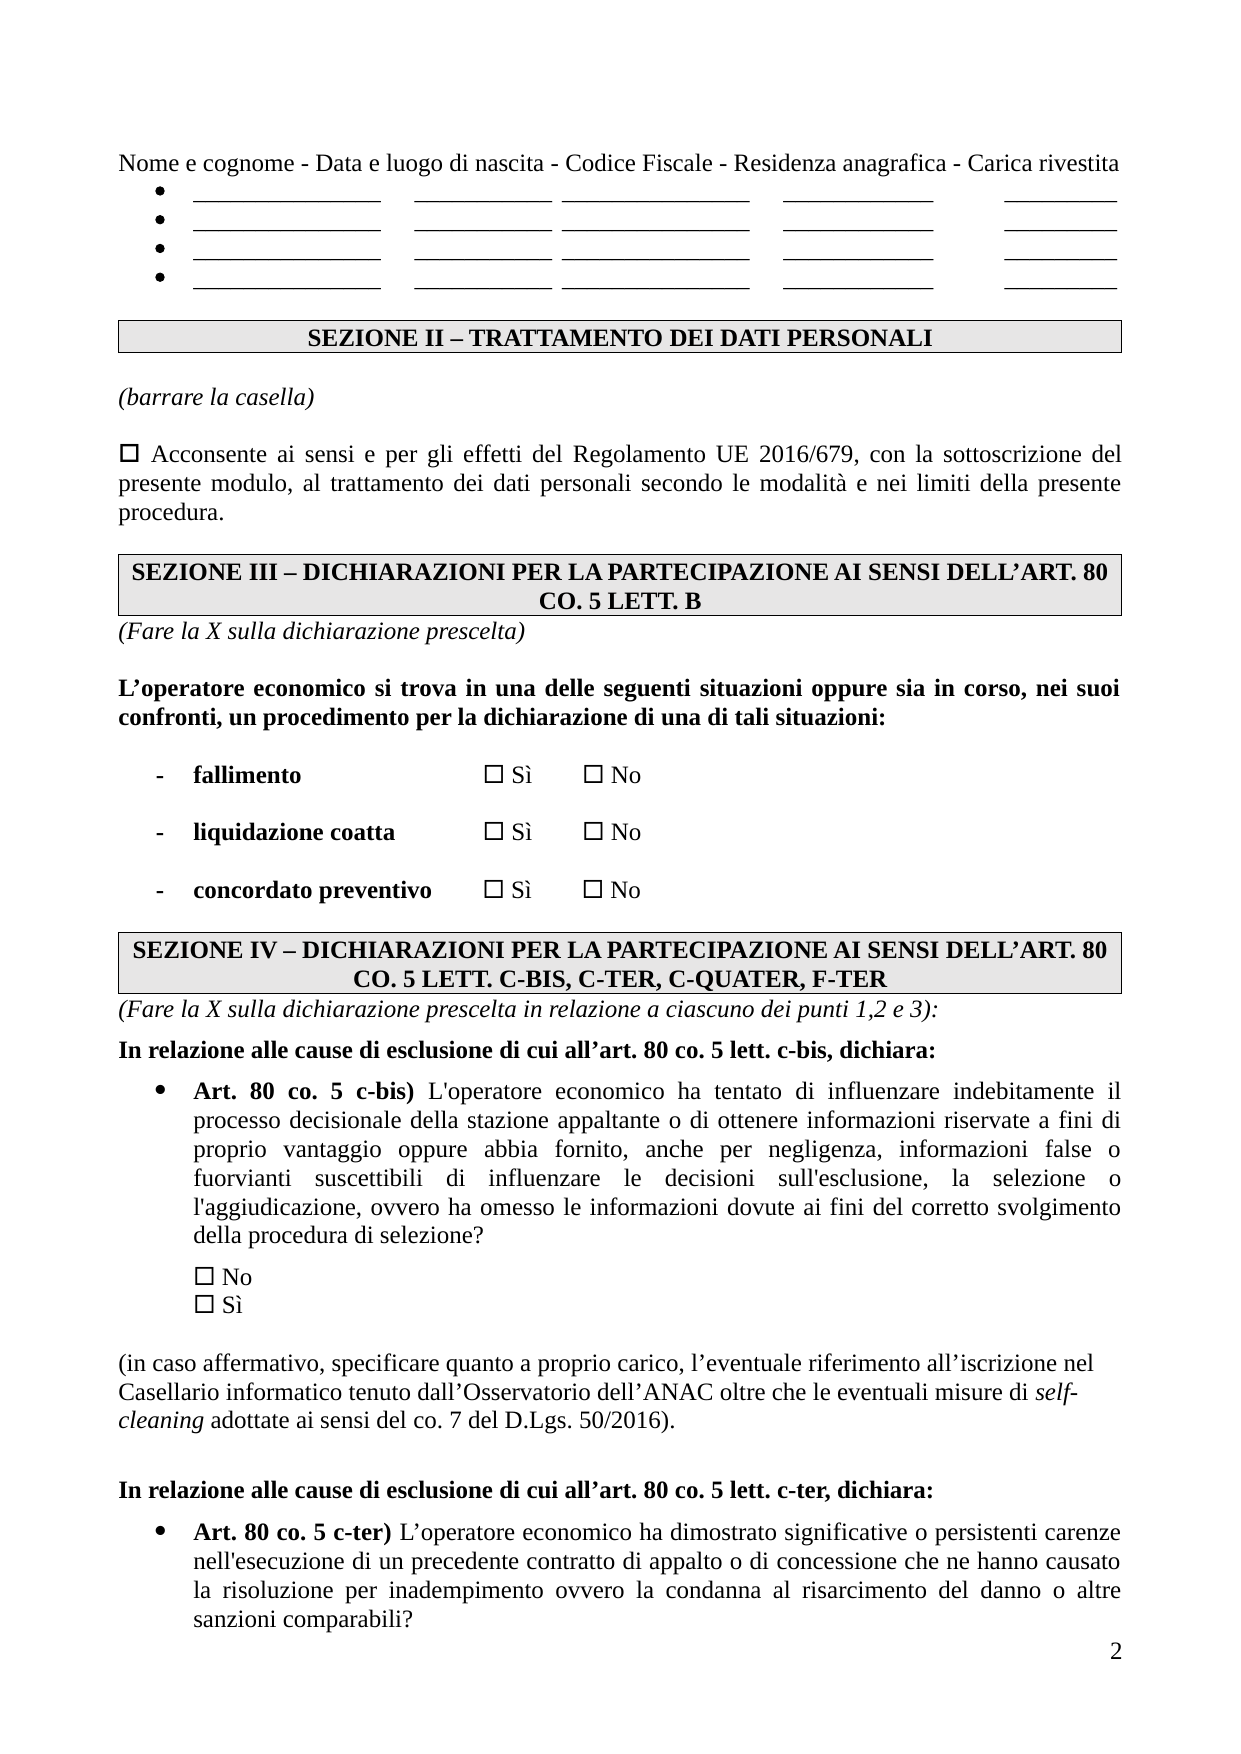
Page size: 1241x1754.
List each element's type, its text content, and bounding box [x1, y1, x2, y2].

text In relazione alle cause di esclusione di cui all’art. 80 co. 5 lett. c-bis, dichiara: [118, 1035, 1122, 1064]
text SEZIONE IV – DICHIARAZIONI PER LA PARTECIPAZIONE AI SENSI DELL’ART. 80 CO. 5 LETT. C-BIS, C-TER, C-QUATER, F-TER [119, 933, 1121, 993]
list concordato preventivo  Sì  No [156, 875, 1122, 903]
text (barrare la casella) [118, 382, 1122, 411]
text L’operatore economico si trova in una delle seguenti situazioni oppure sia in corso, nei suoi confronti, un procedimento per la dichiarazione di una di tali situazioni: [118, 673, 1122, 731]
text  Acconsente ai sensi e per gli effetti del Regolamento UE 2016/679, con la sottoscrizione del presente modulo, al trattamento dei dati personali secondo le modalità e nei limiti della presente procedura. [118, 439, 1122, 526]
text (Fare la X sulla dichiarazione prescelta) [118, 616, 1122, 645]
text (in caso affermativo, specificare quanto a proprio carico, l’eventuale riferimento all’iscrizione nel Casellario informatico tenuto dall’Osservatorio dell’ANAC oltre che le eventuali misure di self-cleaning adottate ai sensi del co. 7 del D.Lgs. 50/2016). [118, 1348, 1122, 1434]
text  Sì [193, 1291, 1122, 1319]
text Nome e cognome - Data e luogo di nascita - Codice Fiscale - Residenza anagrafica - Carica rivestita [118, 148, 1122, 176]
list Art. 80 co. 5 c-ter) L’operatore economico ha dimostrato significative o persistenti carenze nell'esecuzione di un precedente contratto di appalto o di concessione che ne hanno causato la risoluzione per inadempimento ovvero la condanna al risarcimento del danno o altre sanzioni comparabili? [156, 1517, 1122, 1632]
list liquidazione coatta  Sì  No [156, 817, 1122, 846]
text  No [193, 1262, 1122, 1291]
list _______________ ___________ _______________ ____________ _________ [156, 263, 1122, 291]
list _______________ ___________ _______________ ____________ _________ [156, 205, 1122, 234]
list _______________ ___________ _______________ ____________ _________ [156, 234, 1122, 263]
text SEZIONE II – TRATTAMENTO DEI DATI PERSONALI [119, 321, 1121, 352]
list fallimento  Sì  No [156, 760, 1122, 788]
list _______________ ___________ _______________ ____________ _________ [156, 176, 1122, 205]
text In relazione alle cause di esclusione di cui all’art. 80 co. 5 lett. c-ter, dichiara: [118, 1476, 1122, 1504]
text SEZIONE III – DICHIARAZIONI PER LA PARTECIPAZIONE AI SENSI DELL’ART. 80 CO. 5 LETT. B [119, 555, 1121, 615]
list Art. 80 co. 5 c-bis) L'operatore economico ha tentato di influenzare indebitamente il processo decisionale della stazione appaltante o di ottenere informazioni riservate a fini di proprio vantaggio oppure abbia fornito, anche per negligenza, informazioni false o fuorvianti suscettibili di influenzare le decisioni sull'esclusione, la selezione o l'aggiudicazione, ovvero ha omesso le informazioni dovute ai fini del corretto svolgimento della procedura di selezione? [156, 1076, 1122, 1249]
text (Fare la X sulla dichiarazione prescelta in relazione a ciascuno dei punti 1,2 e 3): [118, 994, 1122, 1023]
